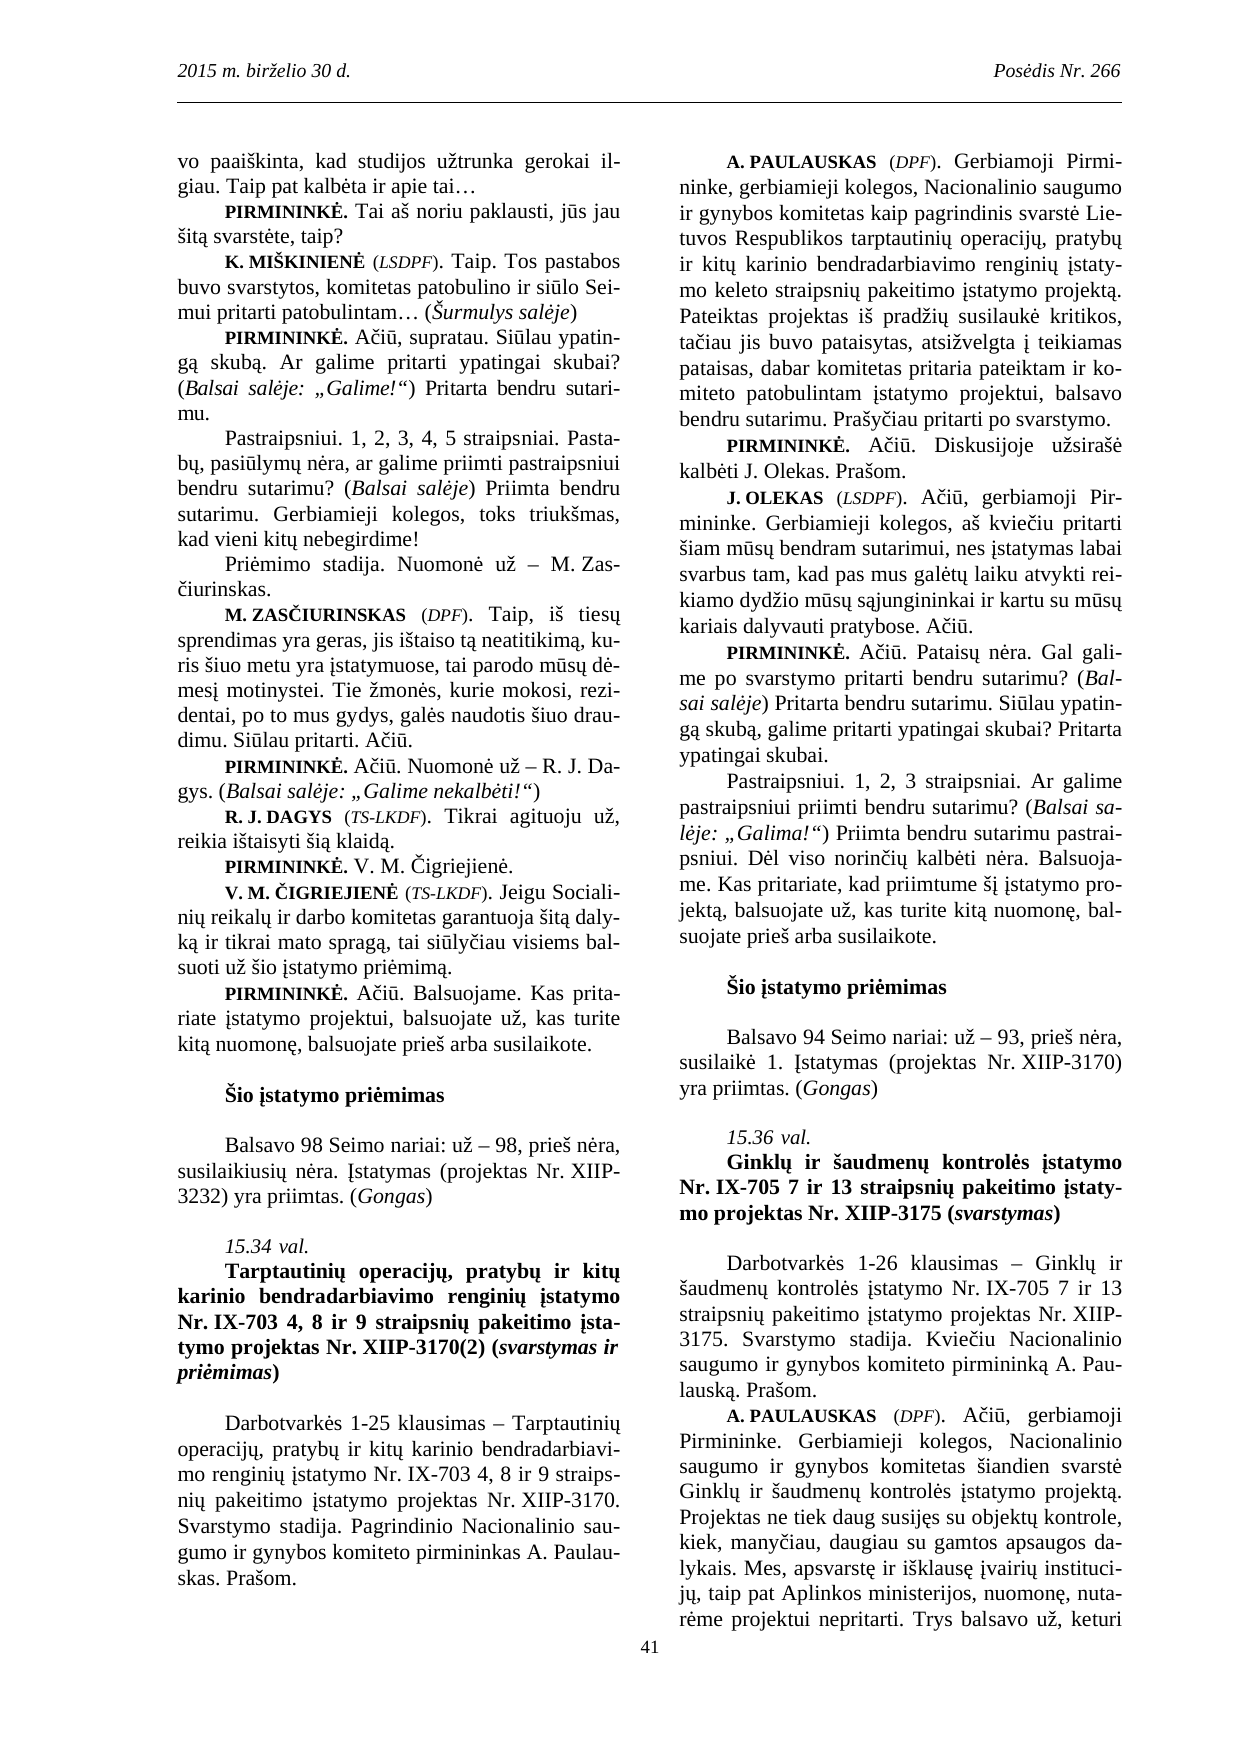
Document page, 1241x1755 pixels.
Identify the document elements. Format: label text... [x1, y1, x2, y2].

text PIRMININKĖ. Ačiū. Bal­suo­ja­me. Kas pri­ta­ria­te įsta­ty­mo pro­jek­tui, bal­suo­ja­te už, kas tu­ri­te ki­tą nuo­mo­nę, bal­suo­ja­te prieš ar­ba su­si­lai­ko­te. [177, 979, 620, 1056]
text PIRMININKĖ. Tai aš no­riu pa­klaus­ti, jūs jau ši­tą svars­tė­te, taip? [177, 198, 620, 248]
text Bal­sa­vo 98 Sei­mo na­riai: už – 98, prieš nė­ra, su­si­lai­kiu­sių nė­ra. Įsta­ty­mas (pro­jek­tas Nr. XIIP-3232) yra pri­im­tas. (Gon­gas) [177, 1132, 620, 1209]
text PIRMININKĖ. Ačiū. Nuo­mo­nė už – R. J. Da­gys. (Bal­sai sa­lė­je: „Ga­li­me ne­kal­bė­ti!“) [177, 753, 620, 803]
text PIRMININKĖ. Ačiū. Pa­tai­sų nė­ra. Gal ga­li­me po svars­ty­mo pri­tar­ti ben­dru su­ta­ri­mu? (Bal­sai sa­lė­je) Pri­tar­ta ben­dru su­ta­ri­mu. Siū­lau ypa­tin­gą sku­bą, ga­li­me pri­tar­ti ypa­tin­gai sku­bai? Pri­tar­ta ypa­tin­gai sku­bai. [679, 638, 1122, 768]
text Bal­sa­vo 94 Sei­mo na­riai: už – 93, prieš nė­ra, su­si­lai­kė 1. Įsta­ty­mas (pro­jek­tas Nr. XIIP-3170) yra pri­im­tas. (Gon­gas) [679, 1024, 1122, 1100]
text A. PAULAUSKAS (DPF). Ačiū, ger­bia­mo­ji Pir­mi­nin­ke. Ger­bia­mie­ji ko­le­gos, Na­cio­na­li­nio sau­gu­mo ir gy­ny­bos ko­mi­te­tas šian­dien svars­tė Gin­klų ir šaud­me­nų kon­tro­lės įsta­ty­mo pro­jek­tą. Pro­jek­tas ne tiek daug su­si­jęs su ob­jek­tų kon­tro­le, kiek, ma­ny­čiau, dau­giau su gam­tos ap­sau­gos da­ly­kais. Mes, ap­svars­tę ir iš­klau­sę įvai­rių ins­ti­tu­ci­jų, taip pat Ap­lin­kos mi­nis­te­ri­jos, nuo­mo­nę, nu­ta­rė­me pro­jek­tui ne­pri­tar­ti. Trys bal­sa­vo už, ke­tu­ri [679, 1402, 1122, 1631]
text Pri­ėmi­mo sta­di­ja. Nuo­mo­nė už – M. Zas­čiurins­kas. [177, 551, 620, 601]
text K. MIŠKINIENĖ (LSDPF). Taip. Tos pa­sta­bos bu­vo svars­ty­tos, ko­mi­te­tas pa­to­bu­li­no ir siū­lo Sei­mui pri­tar­ti pa­to­bu­lin­tam… (Šur­mu­lys sa­lė­je) [177, 248, 620, 324]
text vo pa­aiš­kin­ta, kad stu­di­jos už­trun­ka ge­ro­kai il­giau. Taip pat kal­bė­ta ir apie tai… [177, 148, 620, 198]
text A. PAULAUSKAS (DPF). Ger­bia­mo­ji Pir­mi­nin­ke, ger­bia­mie­ji ko­le­gos, Na­cio­na­li­nio sau­gu­mo ir gy­ny­bos ko­mi­te­tas kaip pa­grin­di­nis svars­tė Lie­tu­vos Res­pub­li­kos tarp­tau­ti­nių ope­ra­ci­jų, pra­ty­bų ir ki­tų ka­ri­nio ben­dra­dar­bia­vi­mo ren­gi­nių įsta­ty­mo ke­le­to straips­nių pa­kei­ti­mo įsta­ty­mo pro­jek­tą. Pa­teik­tas pro­jek­tas iš pra­džių su­si­lau­kė kri­ti­kos, ta­čiau jis bu­vo pa­tai­sy­tas, at­si­žvelg­ta į tei­kia­mas pa­tai­sas, da­bar ko­mi­te­tas pri­ta­ria pa­teik­tam ir ko­mi­te­to pa­to­bu­lin­tam įsta­ty­mo pro­jek­tui, bal­sa­vo ben­dru su­ta­ri­mu. Pra­šy­čiau pri­tar­ti po svars­ty­mo. [679, 148, 1122, 432]
text PIRMININKĖ. Ačiū. Dis­ku­si­jo­je už­si­ra­šė kal­bė­ti J. Ole­kas. Pra­šom. [679, 432, 1122, 483]
text J. OLEKAS (LSDPF). Ačiū, ger­bia­mo­ji Pir­minin­ke. Ger­bia­mie­ji ko­le­gos, aš kvie­čiu pri­tar­ti šiam mū­sų ben­dram su­ta­ri­mui, nes įsta­ty­mas la­bai svar­bus tam, kad pas mus ga­lė­tų lai­ku at­vyk­ti rei­kia­mo dy­džio mū­sų są­jun­gi­nin­kai ir kar­tu su mū­sų ka­riais da­ly­vau­ti pra­ty­bo­se. Ačiū. [679, 483, 1122, 638]
text 15.36 val. [726, 1125, 1122, 1149]
text Šio įsta­ty­mo pri­ėmi­mas [177, 1082, 620, 1107]
text M. ZASČIURINSKAS (DPF). Taip, iš tie­sų spren­di­mas yra ge­ras, jis iš­tai­so tą ne­ati­ti­ki­mą, ku­ris šiuo me­tu yra įsta­ty­muo­se, tai pa­ro­do mū­sų dė­me­sį mo­ti­nys­tei. Tie žmo­nės, ku­rie mo­ko­si, re­zi­den­tai, po to mus gy­dys, ga­lės nau­do­tis šiuo drau­di­mu. Siū­lau pri­tar­ti. Ačiū. [177, 601, 620, 753]
text Pa­straips­niui. 1, 2, 3, 4, 5 straips­niai. Pa­sta­bų, pa­siū­ly­mų nė­ra, ar ga­li­me pri­im­ti pa­straips­niui ben­dru su­ta­ri­mu? (Bal­sai sa­lė­je) Pri­im­ta ben­dru su­ta­ri­mu. Ger­bia­mie­ji ko­le­gos, toks triukš­mas, kad vie­ni ki­tų ne­be­gir­di­me! [177, 425, 620, 551]
text 15.34 val. [224, 1234, 620, 1258]
text Pa­straips­niui. 1, 2, 3 straips­niai. Ar ga­li­me pa­straips­niui pri­im­ti ben­dru su­ta­ri­mu? (Bal­sai sa­lė­je: „Ga­li­ma!“) Pri­im­ta ben­dru su­ta­ri­mu pa­strai­ps­niui. Dėl vi­so no­rin­čių kal­bė­ti nė­ra. Bal­suo­ja­me. Kas pri­ta­ria­te, kad pri­im­tu­me šį įsta­ty­mo pro­jek­tą, bal­suo­ja­te už, kas tu­ri­te ki­tą nuo­mo­nę, bal­suo­ja­te prieš ar­ba su­si­lai­ko­te. [679, 768, 1122, 948]
text Šio įsta­ty­mo pri­ėmi­mas [679, 974, 1122, 999]
text PIRMININKĖ. Ačiū, su­pra­tau. Siū­lau ypa­tin­gą sku­bą. Ar ga­li­me pri­tar­ti ypa­tin­gai sku­bai? (Bal­sai sa­lė­je: „Ga­li­me!“) Pri­tar­ta ben­dru su­ta­ri­mu. [177, 324, 620, 425]
text PIRMININKĖ. V. M. Čig­rie­jie­nė. [177, 853, 620, 879]
text Tarp­tau­ti­nių ope­ra­ci­jų, pra­ty­bų ir ki­tų ka­ri­nio ben­dra­dar­bia­vi­mo ren­gi­nių įsta­ty­mo Nr. IX-703 4, 8 ir 9 straips­nių pa­kei­ti­mo įsta­tymo pro­jek­tas Nr. XIIP-3170(2) (svars­ty­mas ir pri­ėmi­mas) [177, 1258, 620, 1384]
text V. M. ČIGRIEJIENĖ (TS-LKDF). Jei­gu So­cia­li­nių rei­ka­lų ir dar­bo ko­mi­te­tas ga­ran­tuo­ja ši­tą da­ly­ką ir tik­rai ma­to spra­gą, tai siū­ly­čiau vi­siems bal­suo­ti už šio įsta­ty­mo pri­ėmi­mą. [177, 879, 620, 979]
text Gin­klų ir šaud­me­nų kon­tro­lės įsta­ty­mo Nr. IX-705 7 ir 13 straips­nių pa­kei­ti­mo įsta­ty­mo pro­jek­tas Nr. XIIP-3175 (svars­ty­mas) [679, 1149, 1122, 1225]
text Dar­bo­tvarkės 1-26 klau­si­mas – Gin­klų ir šau­d­me­nų kon­tro­lės įsta­ty­mo Nr. IX-705 7 ir 13 straips­nių pa­kei­ti­mo įsta­ty­mo pro­jek­tas Nr. XIIP-3175. Svars­ty­mo sta­di­ja. Kvie­čiu Na­cio­na­li­nio sau­gu­mo ir gy­ny­bos ko­mi­te­to pir­mi­nin­ką A. Pau­laus­ką. Pra­šom. [679, 1250, 1122, 1402]
text R. J. DAGYS (TS-LKDF). Tik­rai agi­tuo­ju už, rei­kia iš­tai­sy­ti šią klai­dą. [177, 803, 620, 853]
text Dar­bo­tvarkės 1-25 klau­si­mas – Tarp­tau­ti­nių ope­ra­ci­jų, pra­ty­bų ir ki­tų ka­ri­nio ben­dra­dar­bia­vi­mo ren­gi­nių įsta­ty­mo Nr. IX-703 4, 8 ir 9 straips­nių pa­kei­ti­mo įsta­ty­mo pro­jek­tas Nr. XIIP-3170. Svars­ty­mo sta­di­ja. Pa­grin­di­nio Na­cio­na­li­nio sau­gu­mo ir gy­ny­bos ko­mi­te­to pir­mi­nin­kas A. Pau­lau­s­kas. Pra­šom. [177, 1409, 620, 1590]
